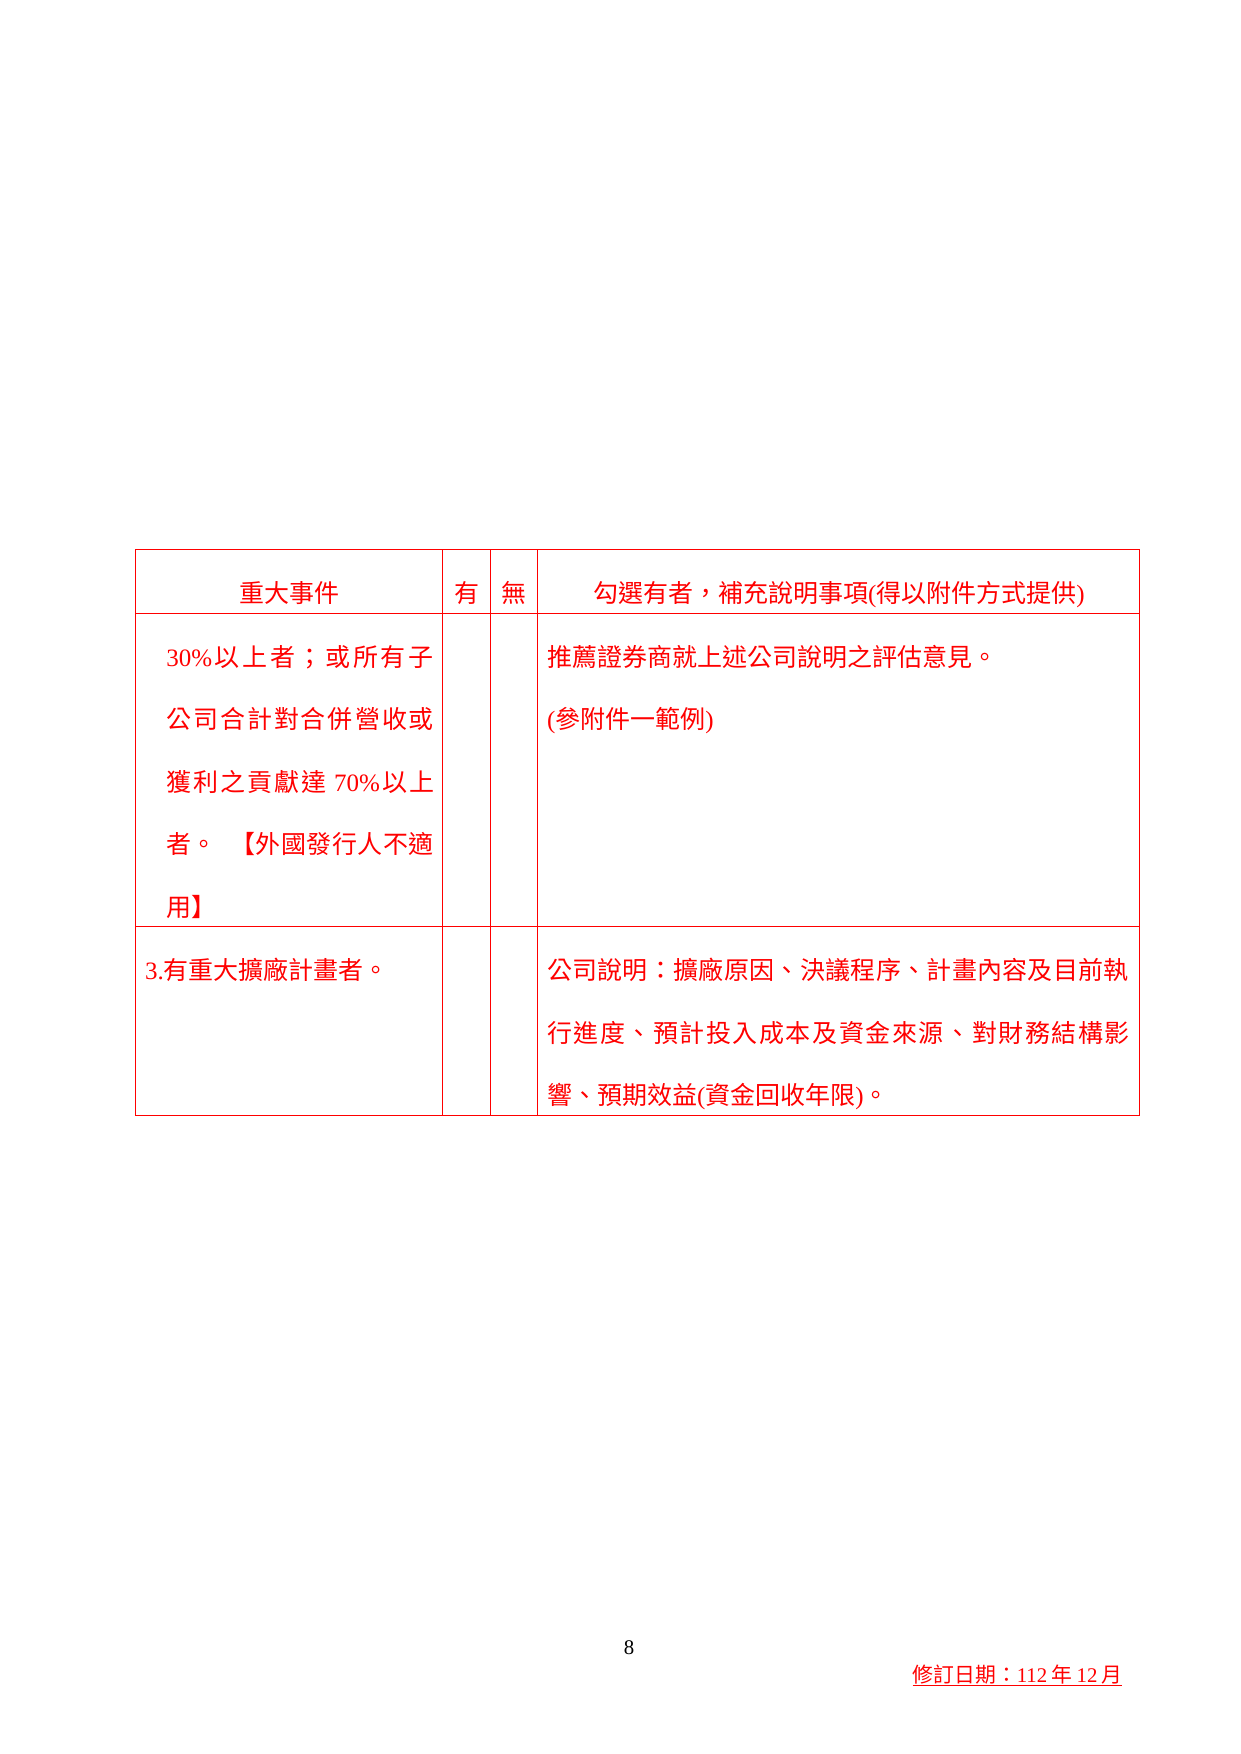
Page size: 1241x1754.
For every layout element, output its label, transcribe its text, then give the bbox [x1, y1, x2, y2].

table_header 重大事件 [136, 550, 442, 613]
table_cell 公司說明：擴廠原因、決議程序、計畫內容及目前執行進度、預計投入成本及資金來源、對財務結構影響、預期效益(資金回收年限)。 [538, 927, 1139, 1115]
table_cell [491, 614, 537, 926]
table_cell [443, 927, 490, 1115]
table_cell 30%以上者；或所有子公司合計對合併營收或獲利之貢獻達70%以上者。 【外國發行人不適用】 [136, 614, 442, 926]
table_cell 推薦證券商就上述公司說明之評估意見。 (參附件一範例) [538, 614, 1139, 926]
table_cell [491, 927, 537, 1115]
table_cell 3.有重大擴廠計畫者。 [136, 927, 442, 1115]
table_header 無 [491, 550, 537, 613]
table_header 有 [443, 550, 490, 613]
table_header 勾選有者，補充說明事項(得以附件方式提供) [538, 550, 1139, 613]
table_cell [443, 614, 490, 926]
